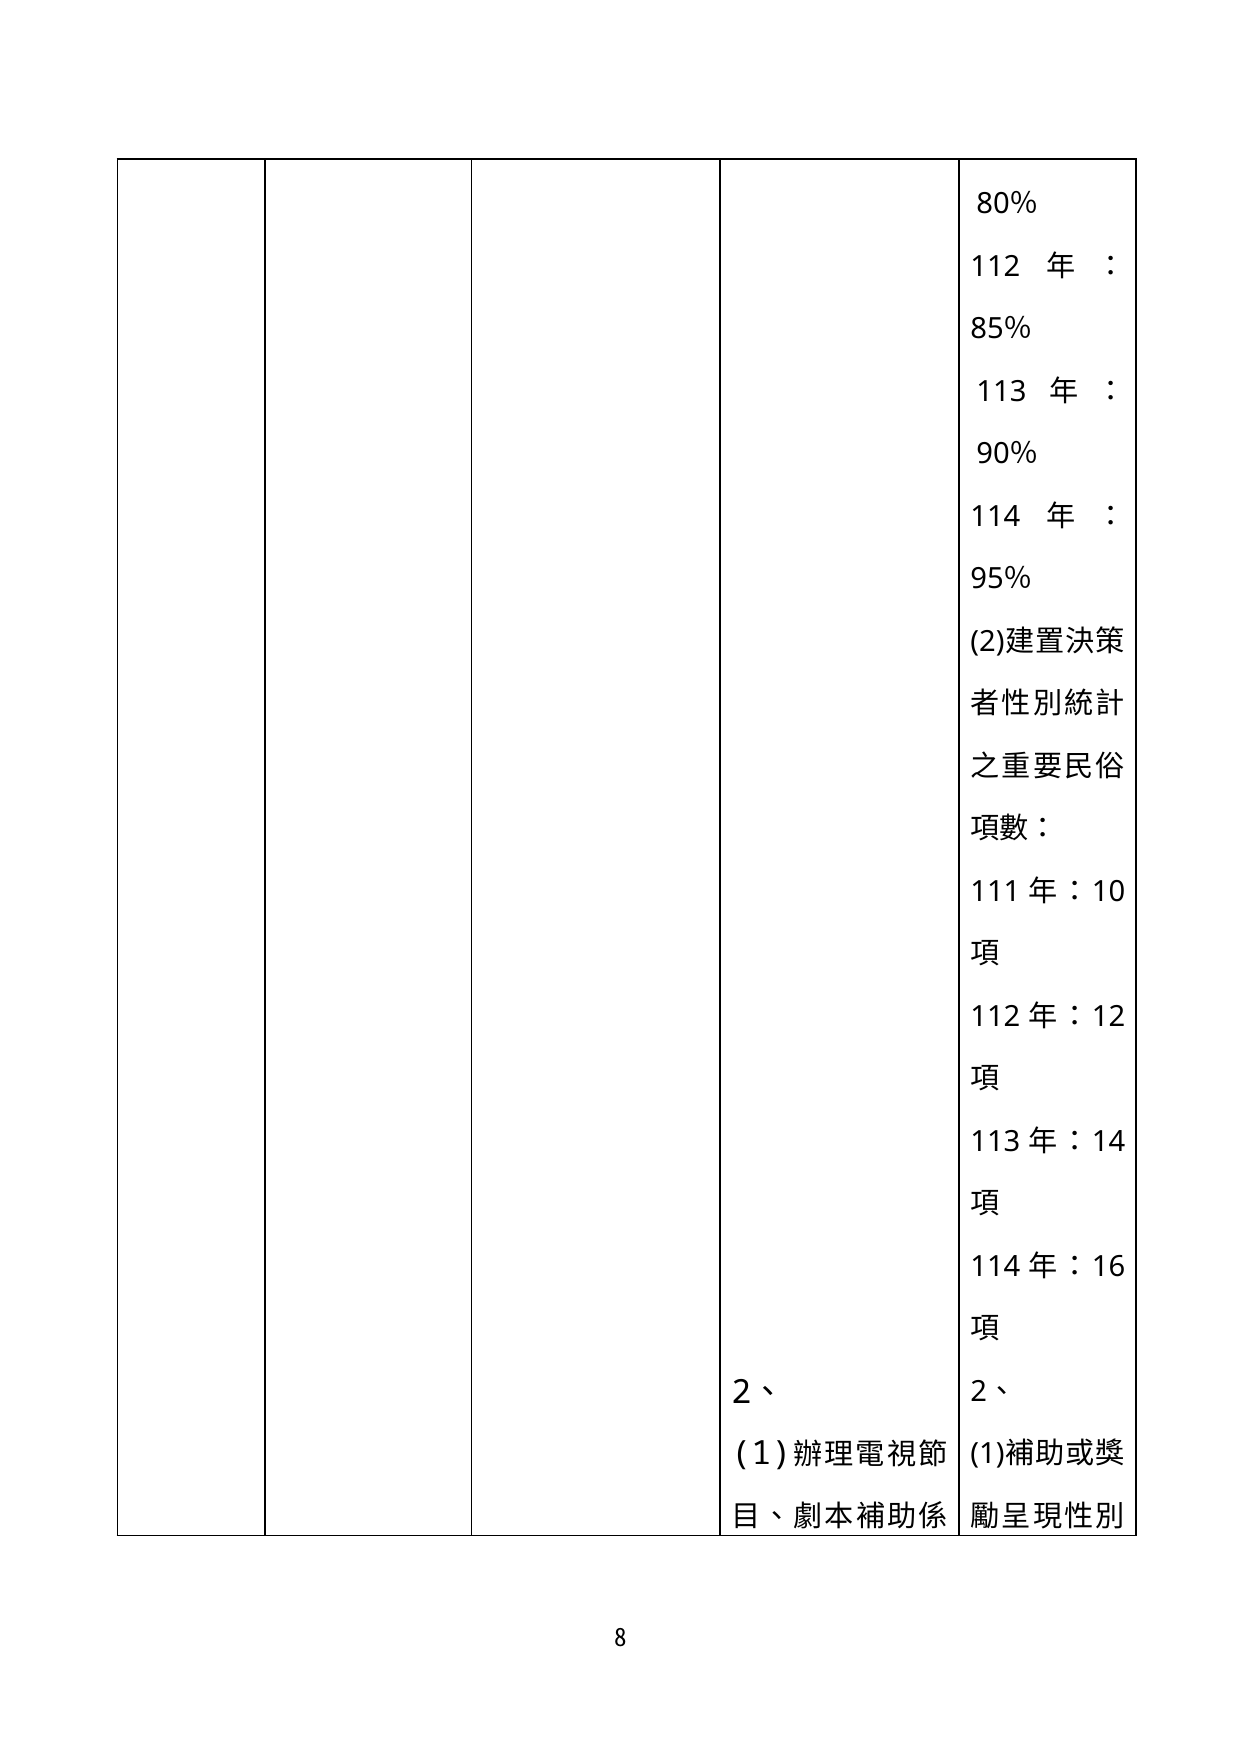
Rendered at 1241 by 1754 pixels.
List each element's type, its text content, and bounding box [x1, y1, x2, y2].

table_cell [118, 160, 264, 1534]
table_cell [266, 160, 471, 1534]
table_cell 80％ 112年：85％ 113年：90％ 114年：95％ (2)建置決策者性別統計之重要民俗項數： 111年：10項 112年：12項 113年：14項 114年：16項 2、 (1)補助或獎勵呈現性別 [960, 160, 1135, 1534]
table_cell 2、 (1)辦理電視節目、劇本補助係 [721, 160, 958, 1534]
table_cell [472, 160, 719, 1534]
